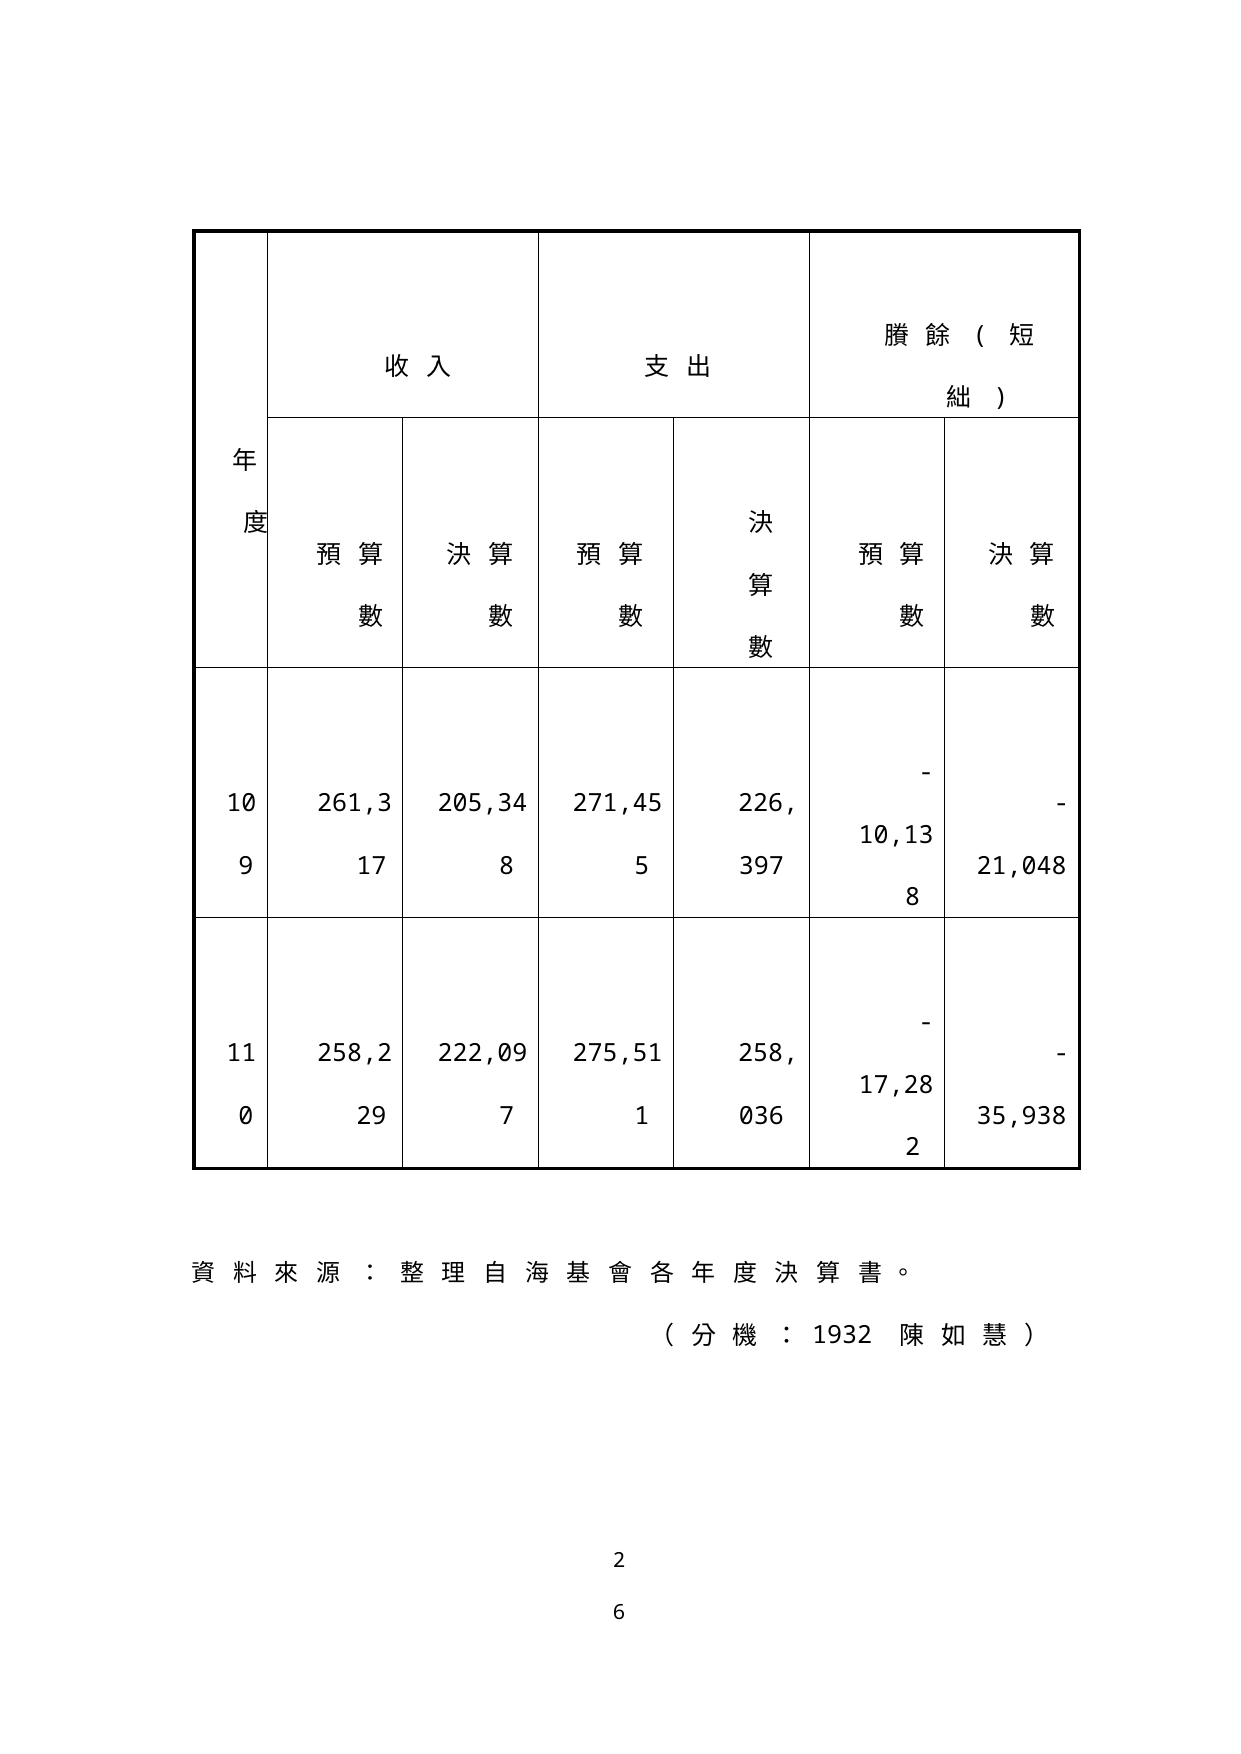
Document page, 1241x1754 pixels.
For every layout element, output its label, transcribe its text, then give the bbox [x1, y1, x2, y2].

table_cell -10,138 [810, 668, 944, 917]
table_cell 決算數 [403, 418, 538, 667]
table_header 收入 [268, 233, 538, 417]
table_cell 258,229 [268, 918, 402, 1167]
table_cell 決算數 [945, 418, 1078, 667]
table_cell -17,282 [810, 918, 944, 1167]
table_header 賸餘(短絀) [810, 233, 1078, 417]
table_cell 271,455 [539, 668, 673, 917]
table_cell 預算數 [539, 418, 673, 667]
table_cell 226,397 [674, 668, 809, 917]
table_cell 261,317 [268, 668, 402, 917]
table_header 年度 [196, 233, 267, 667]
table_cell 109 [196, 668, 267, 917]
table_header 支出 [539, 233, 809, 417]
table_cell 110 [196, 918, 267, 1167]
text 資料來源：整理自海基會各年度決算書。 [176, 1229, 1058, 1292]
text （分機：1932 陳如慧） [242, 1292, 1058, 1354]
table_cell 預算數 [268, 418, 402, 667]
table_cell -35,938 [945, 918, 1078, 1167]
table_cell 預算數 [810, 418, 944, 667]
table_cell -21,048 [945, 668, 1078, 917]
table_cell 205,348 [403, 668, 538, 917]
table_cell 258,036 [674, 918, 809, 1167]
table_cell 決算數 [674, 418, 809, 667]
table_cell 275,511 [539, 918, 673, 1167]
table_cell 222,097 [403, 918, 538, 1167]
